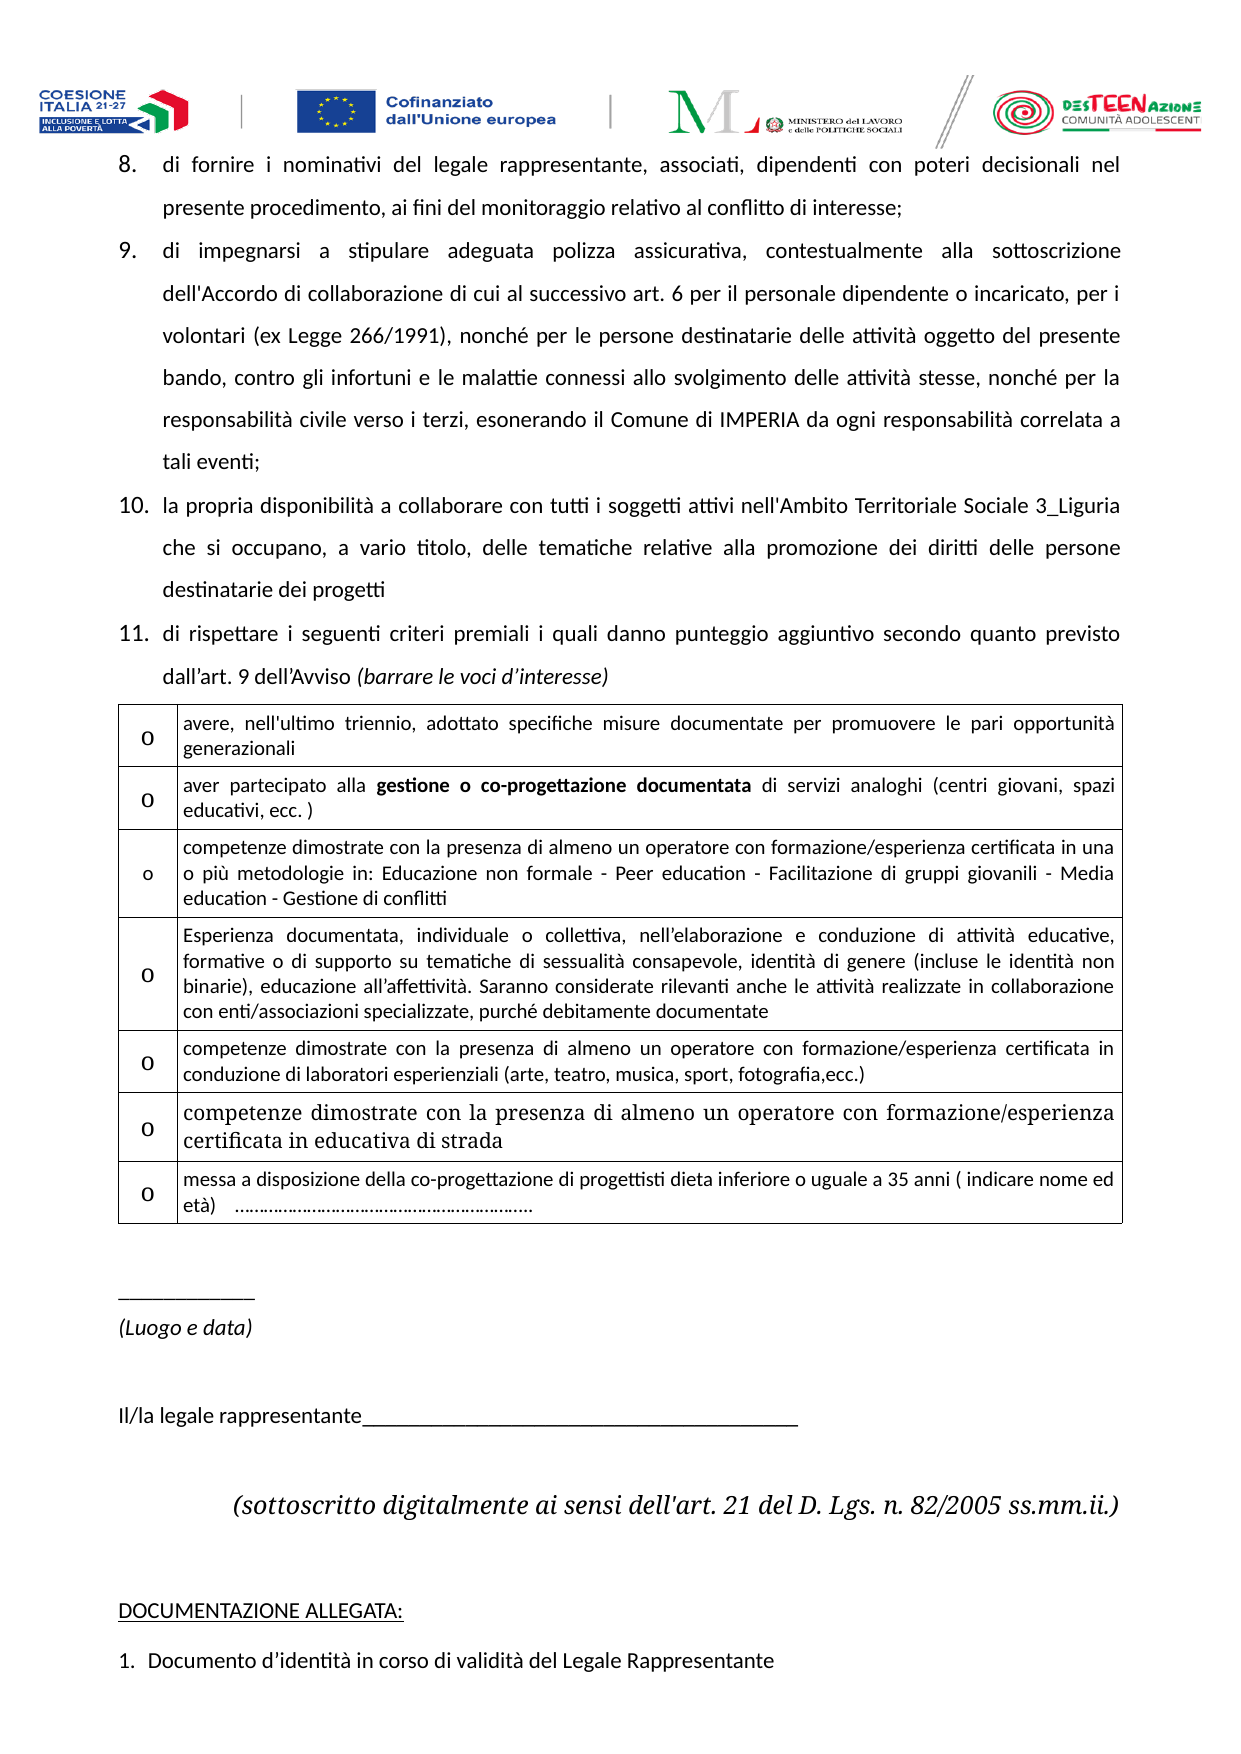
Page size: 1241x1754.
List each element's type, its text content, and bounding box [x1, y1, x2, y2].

table_cell aver partecipato alla gestione o co-progettazione documentata di servizi analoghi (centri giovani, spazi educativi, ecc. ) [178, 767, 1122, 829]
text (Luogo e data) [118, 1313, 1122, 1341]
table_cell o [119, 918, 177, 1030]
table_cell o [119, 1031, 177, 1092]
list di fornire i nominativi del legale rappresentante, associati, dipendenti con poteri decisionali nel presente procedimento, ai fini del monitoraggio relativo al conflitto di interesse; [118, 149, 1122, 221]
list Documento d’identità in corso di validità del Legale Rappresentante [118, 1646, 1122, 1674]
table_cell o [119, 1162, 177, 1223]
text DOCUMENTAZIONE ALLEGATA: [118, 1597, 1122, 1624]
table_cell competenze dimostrate con la presenza di almeno un operatore con formazione/esperienza certificata in conduzione di laboratori esperienziali (arte, teatro, musica, sport, fotografia,ecc.) [178, 1031, 1122, 1092]
table_cell Esperienza documentata, individuale o collettiva, nell’elaborazione e conduzione di attività educative, formative o di supporto su tematiche di sessualità consapevole, identità di genere (incluse le identità non binarie), educazione all’affettività. Saranno considerate rilevanti anche le attività realizzate in collaborazione con enti/associazioni specializzate, purché debitamente documentate [178, 918, 1122, 1030]
table_header avere, nell'ultimo triennio, adottato specifiche misure documentate per promuovere le pari opportunità generazionali [178, 705, 1122, 766]
text Il/la legale rappresentante______________________________________ [118, 1397, 1122, 1431]
table_cell o [119, 767, 177, 829]
picture [39, 75, 1202, 149]
table_header o [119, 705, 177, 766]
list di rispettare i seguenti criteri premiali i quali danno punteggio aggiuntivo secondo quanto previsto dall’art. 9 dell’Avviso (barrare le voci d’interesse) [118, 617, 1122, 690]
table_cell o [119, 1093, 177, 1161]
list la propria disponibilità a collaborare con tutti i soggetti attivi nell'Ambito Territoriale Sociale 3_Liguria che si occupano, a vario titolo, delle tematiche relative alla promozione dei diritti delle persone destinatarie dei progetti [118, 489, 1122, 603]
table_cell messa a disposizione della co-progettazione di progettisti dieta inferiore o uguale a 35 anni ( indicare nome ed età) …………………………………………………….. [178, 1162, 1122, 1223]
text (sottoscritto digitalmente ai sensi dell'art. 21 del D. Lgs. n. 82/2005 ss.mm.ii.) [118, 1488, 1122, 1522]
list di impegnarsi a stipulare adeguata polizza assicurativa, contestualmente alla sottoscrizione dell'Accordo di collaborazione di cui al successivo art. 6 per il personale dipendente o incaricato, per i volontari (ex Legge 266/1991), nonché per le persone destinatarie delle attività oggetto del presente bando, contro gli infortuni e le malattie connessi allo svolgimento delle attività stesse, nonché per la responsabilità civile verso i terzi, esonerando il Comune di IMPERIA da ogni responsabilità correlata a tali eventi; [118, 235, 1122, 475]
text ____________ [118, 1275, 1122, 1303]
table_cell competenze dimostrate con la presenza di almeno un operatore con formazione/esperienza certificata in una o più metodologie in: Educazione non formale - Peer education - Facilitazione di gruppi giovanili - Media education - Gestione di conflitti [178, 830, 1122, 917]
table_cell competenze dimostrate con la presenza di almeno un operatore con formazione/esperienza certificata in educativa di strada [178, 1093, 1122, 1161]
table_cell o [119, 830, 177, 917]
